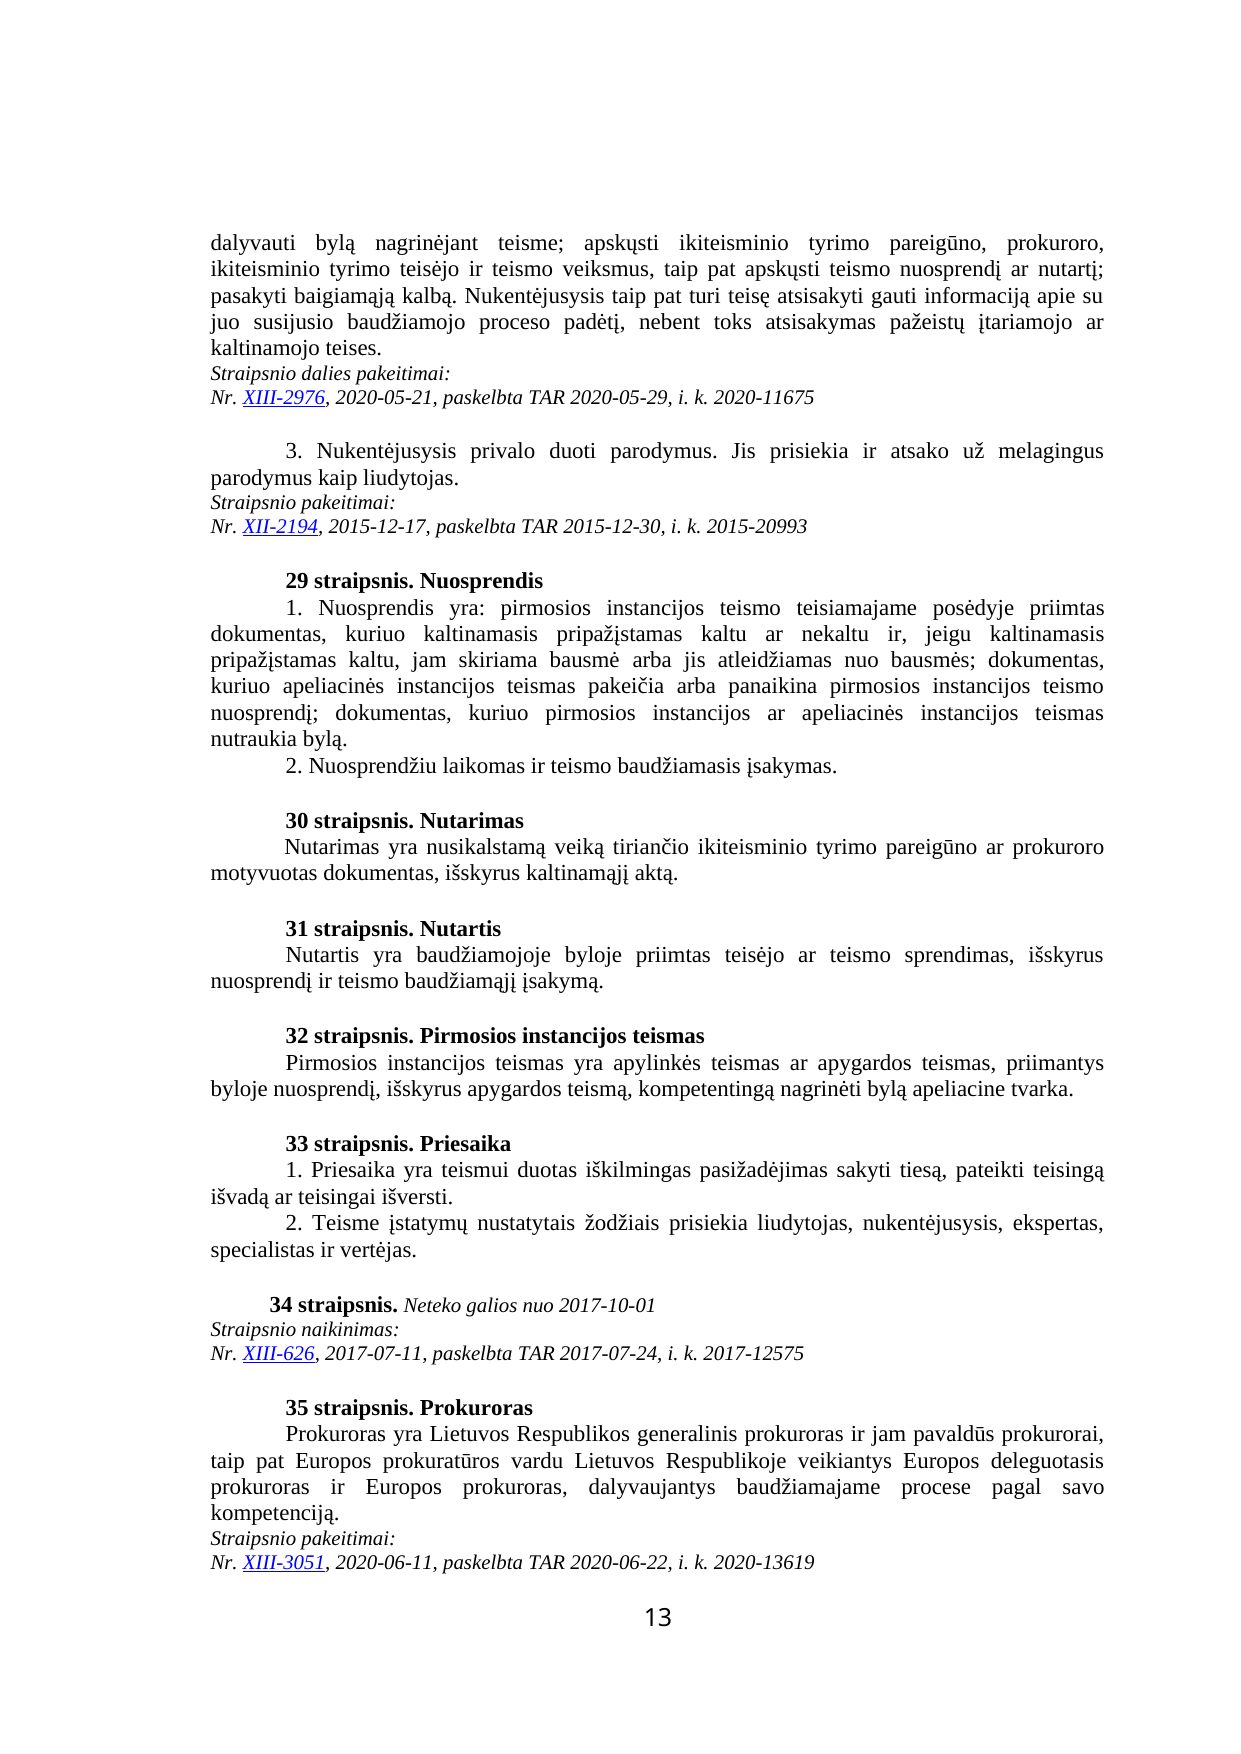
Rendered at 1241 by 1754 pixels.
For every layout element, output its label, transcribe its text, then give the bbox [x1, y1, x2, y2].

text dalyvauti bylą nagrinėjant teisme; apskųsti ikiteisminio tyrimo pareigūno, prokuroro, ikiteisminio tyrimo teisėjo ir teismo veiksmus, taip pat apskųsti teismo nuosprendį ar nutartį; pasakyti baigiamąją kalbą. Nukentėjusysis taip pat turi teisę atsisakyti gauti informaciją apie su juo susijusio baudžiamojo proceso padėtį, nebent toks atsisakymas pažeistų įtariamojo ar kaltinamojo teises. [210, 229, 1105, 361]
text 30 straipsnis. Nutarimas [210, 807, 1105, 833]
text Nr. XIII-2976, 2020-05-21, paskelbta TAR 2020-05-29, i. k. 2020-11675 [210, 385, 1105, 409]
text Straipsnio dalies pakeitimai: [210, 361, 1105, 385]
text 2. Nuosprendžiu laikomas ir teismo baudžiamasis įsakymas. [210, 752, 1105, 778]
text Nr. XIII-626, 2017-07-11, paskelbta TAR 2017-07-24, i. k. 2017-12575 [210, 1341, 1105, 1365]
text Nutarimas yra nusikalstamą veiką tiriančio ikiteisminio tyrimo pareigūno ar prokuroro motyvuotas dokumentas, išskyrus kaltinamąjį aktą. [210, 833, 1105, 886]
text 1. Nuosprendis yra: pirmosios instancijos teismo teisiamajame posėdyje priimtas dokumentas, kuriuo kaltinamasis pripažįstamas kaltu ar nekaltu ir, jeigu kaltinamasis pripažįstamas kaltu, jam skiriama bausmė arba jis atleidžiamas nuo bausmės; dokumentas, kuriuo apeliacinės instancijos teismas pakeičia arba panaikina pirmosios instancijos teismo nuosprendį; dokumentas, kuriuo pirmosios instancijos ar apeliacinės instancijos teismas nutraukia bylą. [210, 593, 1105, 752]
text Pirmosios instancijos teismas yra apylinkės teismas ar apygardos teismas, priimantys byloje nuosprendį, išskyrus apygardos teismą, kompetentingą nagrinėti bylą apeliacine tvarka. [210, 1049, 1105, 1101]
text Nutartis yra baudžiamojoje byloje priimtas teisėjo ar teismo sprendimas, išskyrus nuosprendį ir teismo baudžiamąjį įsakymą. [210, 941, 1105, 994]
text 35 straipsnis. Prokuroras [210, 1394, 1105, 1420]
text 3. Nukentėjusysis privalo duoti parodymus. Jis prisiekia ir atsako už melagingus parodymus kaip liudytojas. [210, 438, 1105, 490]
text Prokuroras yra Lietuvos Respublikos generalinis prokuroras ir jam pavaldūs prokurorai, taip pat Europos prokuratūros vardu Lietuvos Respublikoje veikiantys Europos deleguotasis prokuroras ir Europos prokuroras, dalyvaujantys baudžiamajame procese pagal savo kompetenciją. [210, 1420, 1105, 1526]
text 32 straipsnis. Pirmosios instancijos teismas [210, 1022, 1105, 1049]
text 33 straipsnis. Priesaika [210, 1130, 1105, 1157]
text Straipsnio pakeitimai: [210, 1526, 1105, 1550]
text Nr. XIII-3051, 2020-06-11, paskelbta TAR 2020-06-22, i. k. 2020-13619 [210, 1550, 1105, 1574]
text Straipsnio naikinimas: [210, 1317, 1105, 1341]
text 34 straipsnis. Neteko galios nuo 2017-10-01 [210, 1291, 1105, 1317]
text 2. Teisme įstatymų nustatytais žodžiais prisiekia liudytojas, nukentėjusysis, ekspertas, specialistas ir vertėjas. [210, 1209, 1105, 1262]
text 29 straipsnis. Nuosprendis [210, 567, 1105, 593]
text 31 straipsnis. Nutartis [210, 914, 1105, 941]
text Nr. XII-2194, 2015-12-17, paskelbta TAR 2015-12-30, i. k. 2015-20993 [210, 514, 1105, 538]
text Straipsnio pakeitimai: [210, 490, 1105, 514]
text 1. Priesaika yra teismui duotas iškilmingas pasižadėjimas sakyti tiesą, pateikti teisingą išvadą ar teisingai išversti. [210, 1157, 1105, 1209]
